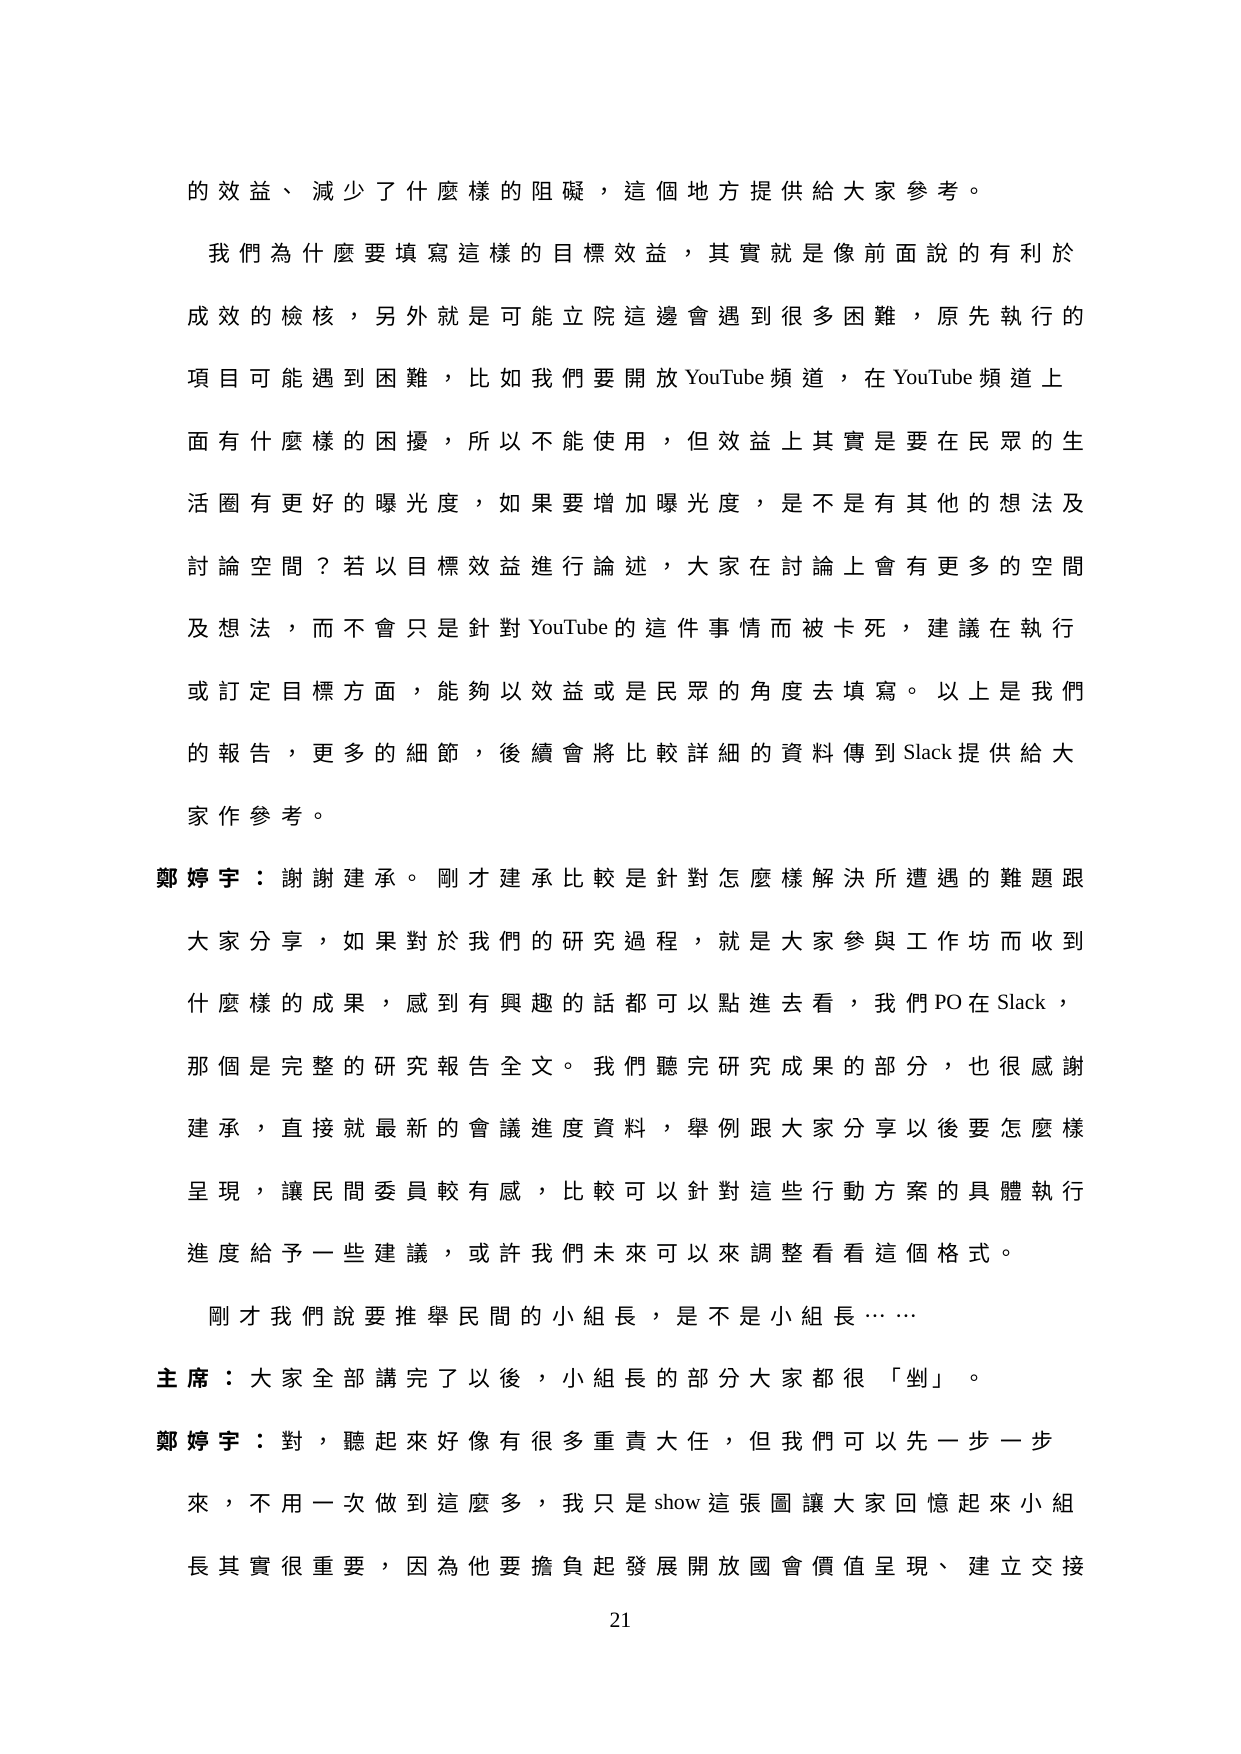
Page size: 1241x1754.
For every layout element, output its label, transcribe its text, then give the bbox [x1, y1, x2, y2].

text 鄭婷宇：謝謝建承。剛才建承比較是針對怎麼樣解決所遭遇的難題跟大家分享，如果對於我們的研究過程，就是大家參與工作坊而收到什麼樣的成果，感到有興趣的話都可以點進去看，我們PO在Slack，那個是完整的研究報告全文。我們聽完研究成果的部分，也很感謝建承，直接就最新的會議進度資料，舉例跟大家分享以後要怎麼樣呈現，讓民間委員較有感，比較可以針對這些行動方案的具體執行進度給予一些建議，或許我們未來可以來調整看看這個格式。 [151, 846, 1089, 1283]
text 鄭婷宇：對，聽起來好像有很多重責大任，但我們可以先一步一步來，不用一次做到這麼多，我只是show這張圖讓大家回憶起來小組長其實很重要，因為他要擔負起發展開放國會價值呈現、建立交接 [151, 1408, 1089, 1596]
text 剛才我們說要推舉民間的小組長，是不是小組長…… [173, 1283, 1089, 1346]
text 的效益、減少了什麼樣的阻礙，這個地方提供給大家參考。 [173, 158, 1089, 221]
text 主席：大家全部講完了以後，小組長的部分大家都很「剉」。 [151, 1346, 1089, 1408]
text 我們為什麼要填寫這樣的目標效益，其實就是像前面說的有利於成效的檢核，另外就是可能立院這邊會遇到很多困難，原先執行的項目可能遇到困難，比如我們要開放YouTube頻道，在YouTube頻道上面有什麼樣的困擾，所以不能使用，但效益上其實是要在民眾的生活圈有更好的曝光度，如果要增加曝光度，是不是有其他的想法及討論空間？若以目標效益進行論述，大家在討論上會有更多的空間及想法，而不會只是針對YouTube的這件事情而被卡死，建議在執行或訂定目標方面，能夠以效益或是民眾的角度去填寫。以上是我們的報告，更多的細節，後續會將比較詳細的資料傳到Slack提供給大家作參考。 [173, 221, 1089, 846]
